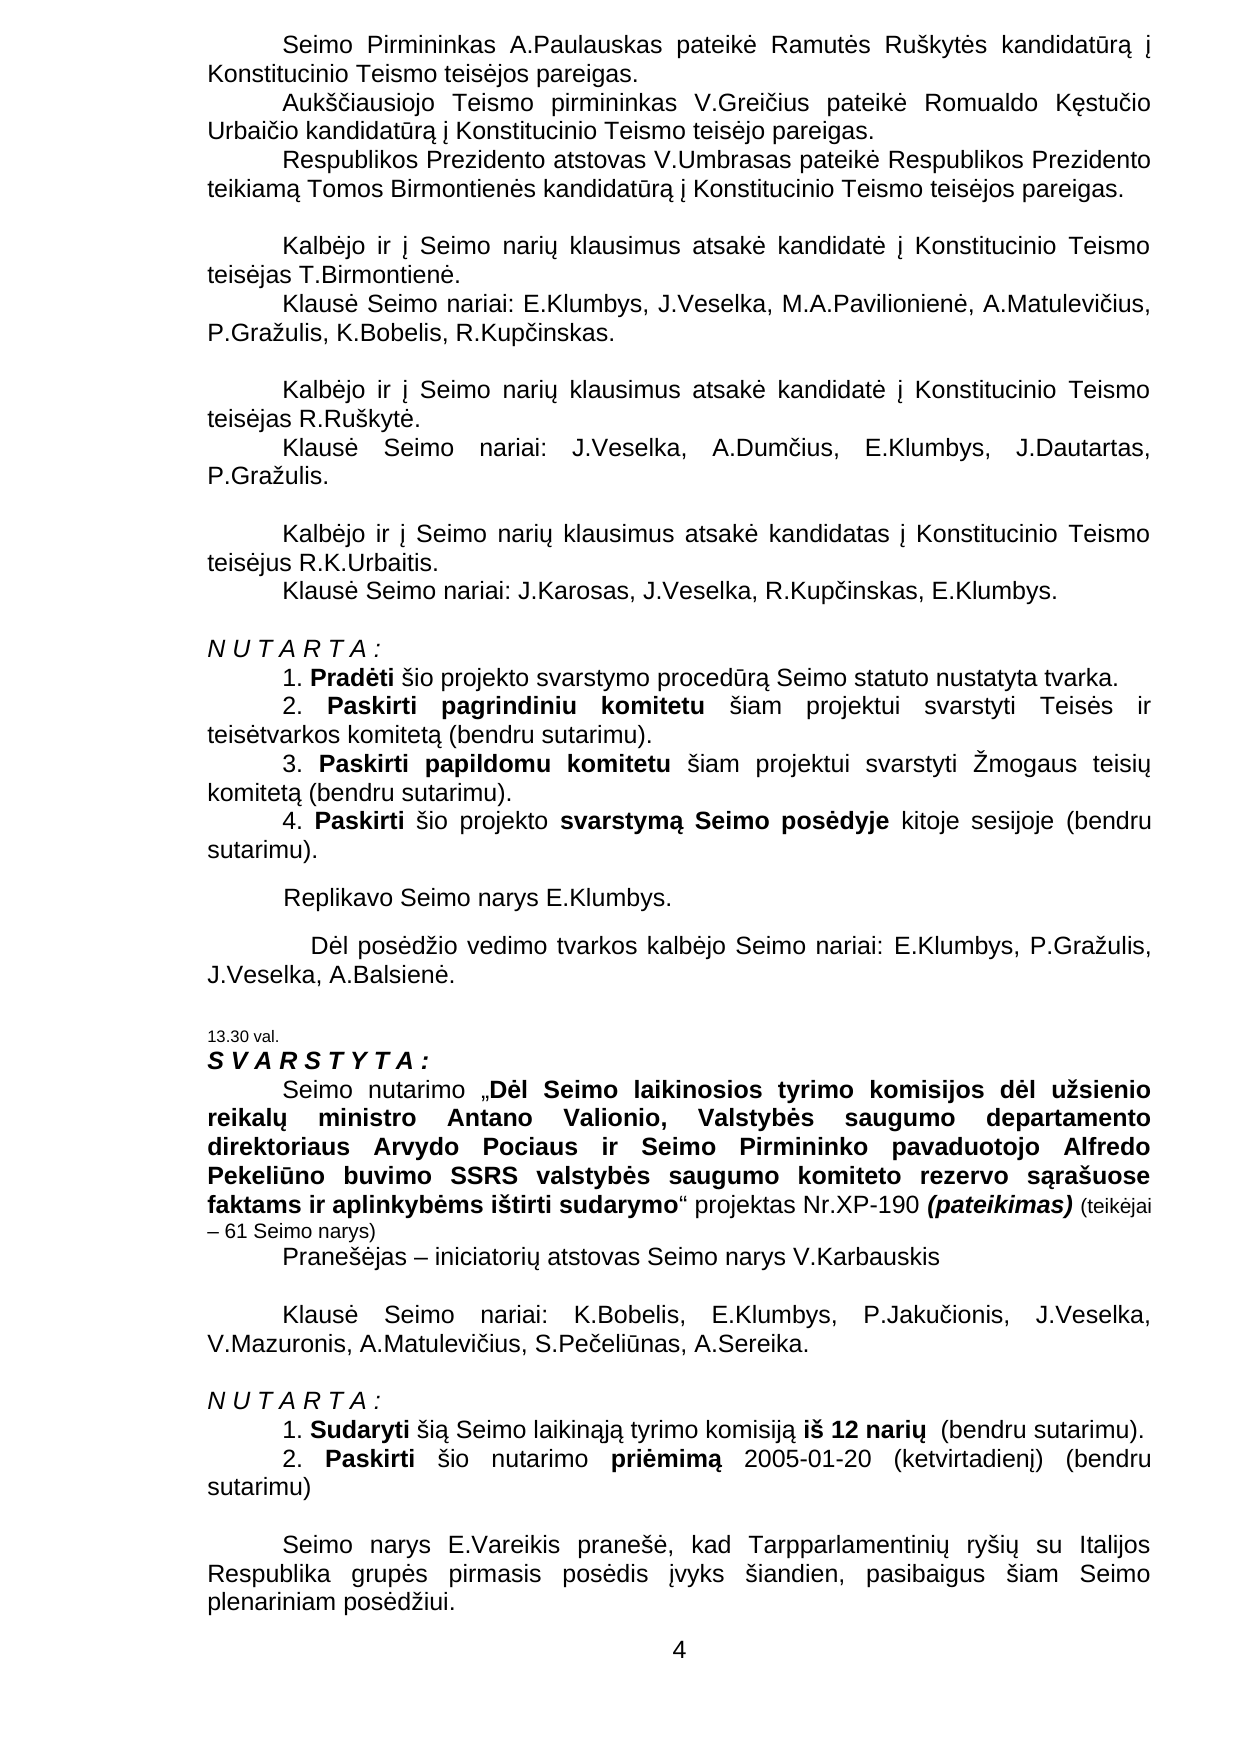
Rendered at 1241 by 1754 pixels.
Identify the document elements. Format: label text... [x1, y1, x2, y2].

text Klausė Seimo nariai: E.Klumbys, J.Veselka, M.A.Pavilionienė, A.Matulevičius, P.Gražulis, K.Bobelis, R.Kupčinskas. [207, 289, 1152, 346]
text 1. Sudaryti šią Seimo laikinąją tyrimo komisiją iš 12 narių (bendru sutarimu). [207, 1415, 1152, 1444]
text Klausė Seimo nariai: J.Veselka, A.Dumčius, E.Klumbys, J.Dautartas, P.Gražulis. [207, 432, 1152, 490]
text 4. Paskirti šio projekto svarstymą Seimo posėdyje kitoje sesijoje (bendru sutarimu). [207, 806, 1152, 864]
text N U T A R T A : [207, 634, 1152, 662]
text S V A R S T Y T A : [207, 1046, 1152, 1075]
text 13.30 val. [207, 1027, 1152, 1046]
text N U T A R T A : [207, 1386, 1152, 1415]
text Respublikos Prezidento atstovas V.Umbrasas pateikė Respublikos Prezidento teikiamą Tomos Birmontienės kandidatūrą į Konstitucinio Teismo teisėjos pareigas. [207, 145, 1152, 202]
text 1. Pradėti šio projekto svarstymo procedūrą Seimo statuto nustatyta tvarka. [207, 662, 1152, 691]
text Dėl posėdžio vedimo tvarkos kalbėjo Seimo nariai: E.Klumbys, P.Gražulis, J.Veselka, A.Balsienė. [207, 931, 1152, 988]
text Klausė Seimo nariai: J.Karosas, J.Veselka, R.Kupčinskas, E.Klumbys. [207, 576, 1152, 605]
text Seimo Pirmininkas A.Paulauskas pateikė Ramutės Ruškytės kandidatūrą į Konstitucinio Teismo teisėjos pareigas. [207, 30, 1152, 87]
text Seimo nutarimo „Dėl Seimo laikinosios tyrimo komisijos dėl užsienio reikalų ministro Antano Valionio, Valstybės saugumo departamento direktoriaus Arvydo Pociaus ir Seimo Pirmininko pavaduotojo Alfredo Pekeliūno buvimo SSRS valstybės saugumo komiteto rezervo sąrašuose faktams ir aplinkybėms ištirti sudarymo“ projektas Nr.XP-190 (pateikimas) (teikėjai – 61 Seimo narys) [207, 1075, 1152, 1242]
text 3. Paskirti papildomu komitetu šiam projektui svarstyti Žmogaus teisių komitetą (bendru sutarimu). [207, 749, 1152, 806]
text Klausė Seimo nariai: K.Bobelis, E.Klumbys, P.Jakučionis, J.Veselka, V.Mazuronis, A.Matulevičius, S.Pečeliūnas, A.Sereika. [207, 1300, 1152, 1357]
text Kalbėjo ir į Seimo narių klausimus atsakė kandidatė į Konstitucinio Teismo teisėjas R.Ruškytė. [207, 375, 1152, 432]
text 2. Paskirti pagrindiniu komitetu šiam projektui svarstyti Teisės ir teisėtvarkos komitetą (bendru sutarimu). [207, 691, 1152, 749]
text 2. Paskirti šio nutarimo priėmimą 2005-01-20 (ketvirtadienį) (bendru sutarimu) [207, 1444, 1152, 1501]
text Aukščiausiojo Teismo pirmininkas V.Greičius pateikė Romualdo Kęstučio Urbaičio kandidatūrą į Konstitucinio Teismo teisėjo pareigas. [207, 87, 1152, 145]
text Replikavo Seimo narys E.Klumbys. [207, 883, 1152, 912]
text Seimo narys E.Vareikis pranešė, kad Tarpparlamentinių ryšių su Italijos Respublika grupės pirmasis posėdis įvyks šiandien, pasibaigus šiam Seimo plenariniam posėdžiui. [207, 1530, 1152, 1616]
text Kalbėjo ir į Seimo narių klausimus atsakė kandidatė į Konstitucinio Teismo teisėjas T.Birmontienė. [207, 231, 1152, 289]
text Kalbėjo ir į Seimo narių klausimus atsakė kandidatas į Konstitucinio Teismo teisėjus R.K.Urbaitis. [207, 519, 1152, 576]
text Pranešėjas – iniciatorių atstovas Seimo narys V.Karbauskis [207, 1242, 1152, 1271]
